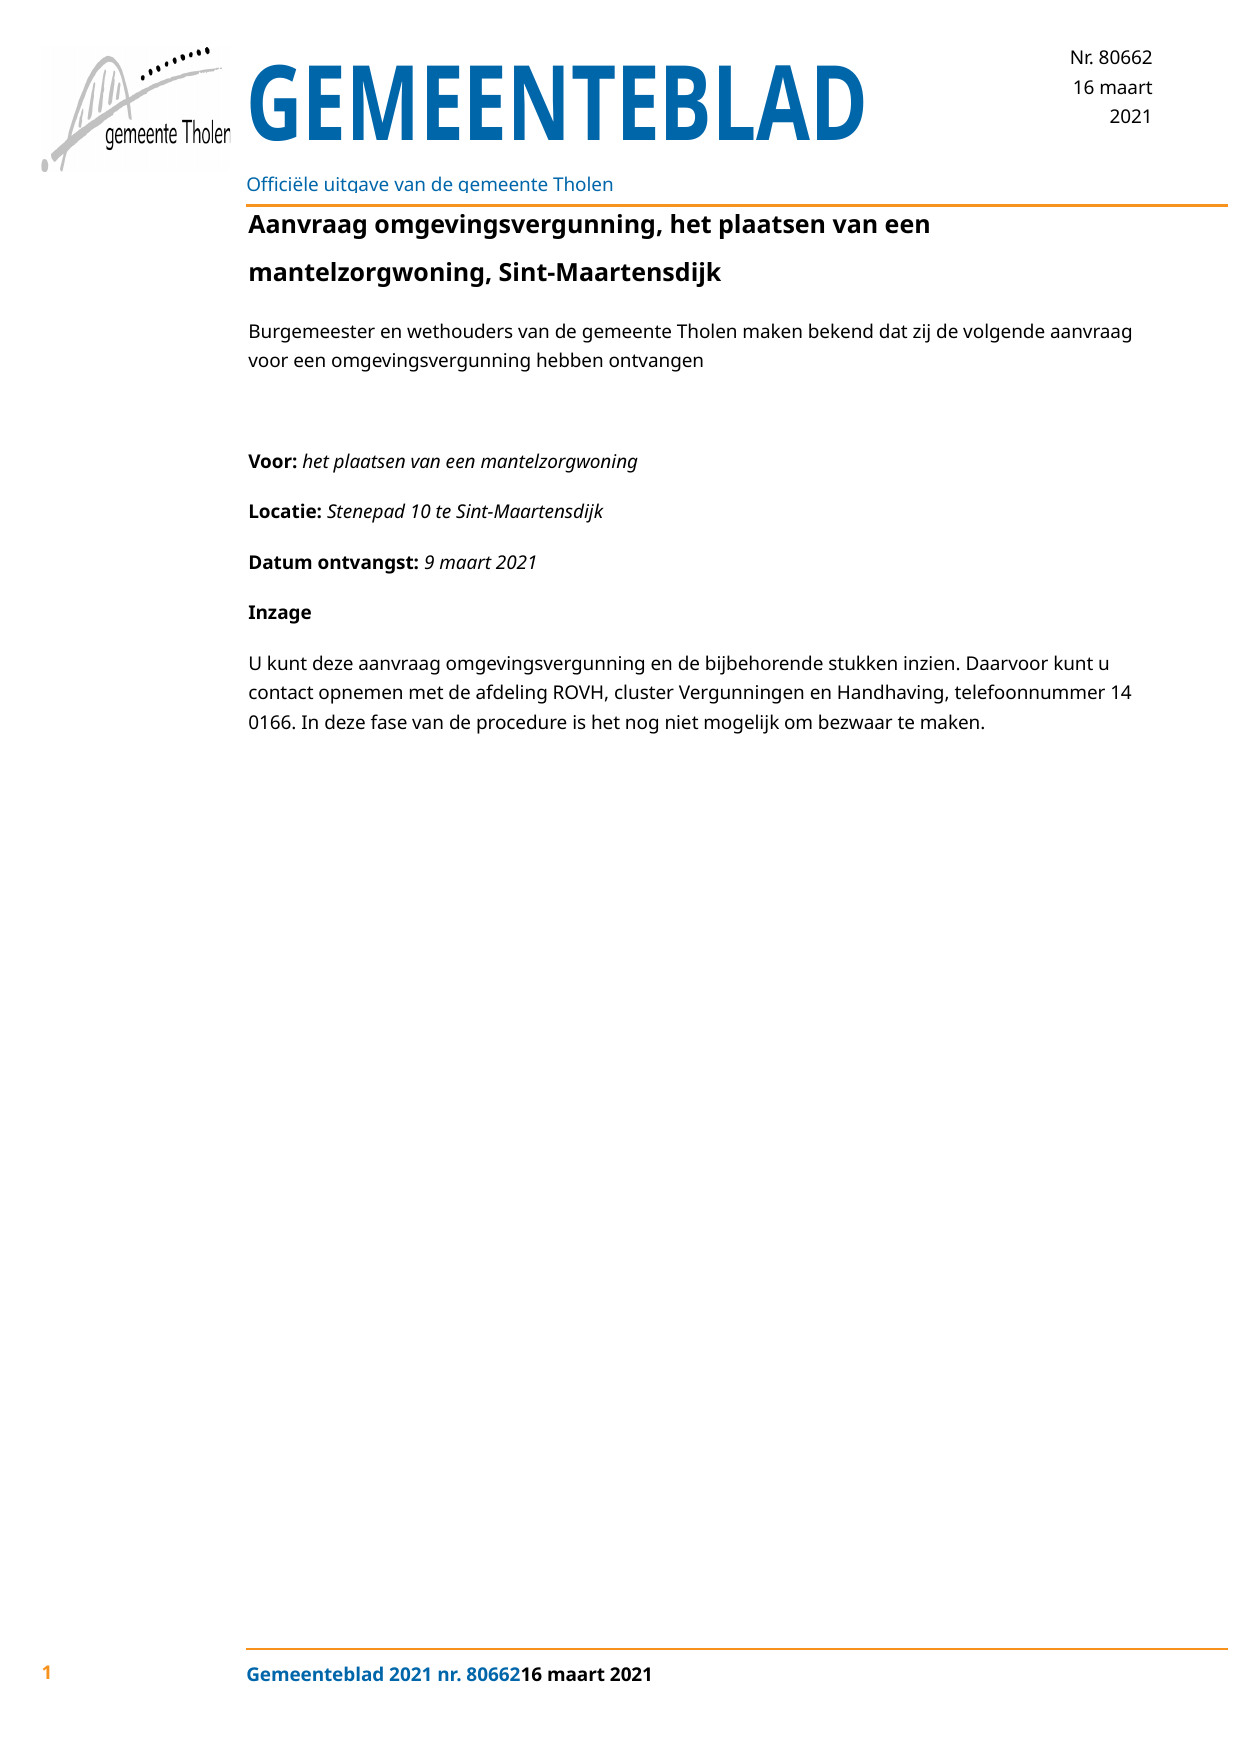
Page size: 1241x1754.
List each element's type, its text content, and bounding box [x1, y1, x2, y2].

text Voor: het plaatsen van een mantelzorgwoning [248, 448, 1152, 474]
text Datum ontvangst: 9 maart 2021 [248, 549, 1152, 575]
text Locatie: Stenepad 10 te Sint-Maartensdijk [248, 499, 1152, 524]
text Burgemeester en wethouders van de gemeente Tholen maken bekend dat zij de volgende aanvraag voor een omgevingsvergunning hebben ontvangen [248, 318, 1152, 373]
picture [41, 47, 231, 172]
text U kunt deze aanvraag omgevingsvergunning en de bijbehorende stukken inzien. Daarvoor kunt u contact opnemen met de afdeling ROVH, cluster Vergunningen en Handhaving, telefoonnummer 14 0166. In deze fase van de procedure is het nog niet mogelijk om bezwaar te maken. [248, 650, 1152, 735]
text Aanvraag omgevingsvergunning, het plaatsen van een mantelzorgwoning, Sint-Maartensdijk [248, 207, 1152, 288]
text Inzage [248, 599, 1152, 625]
